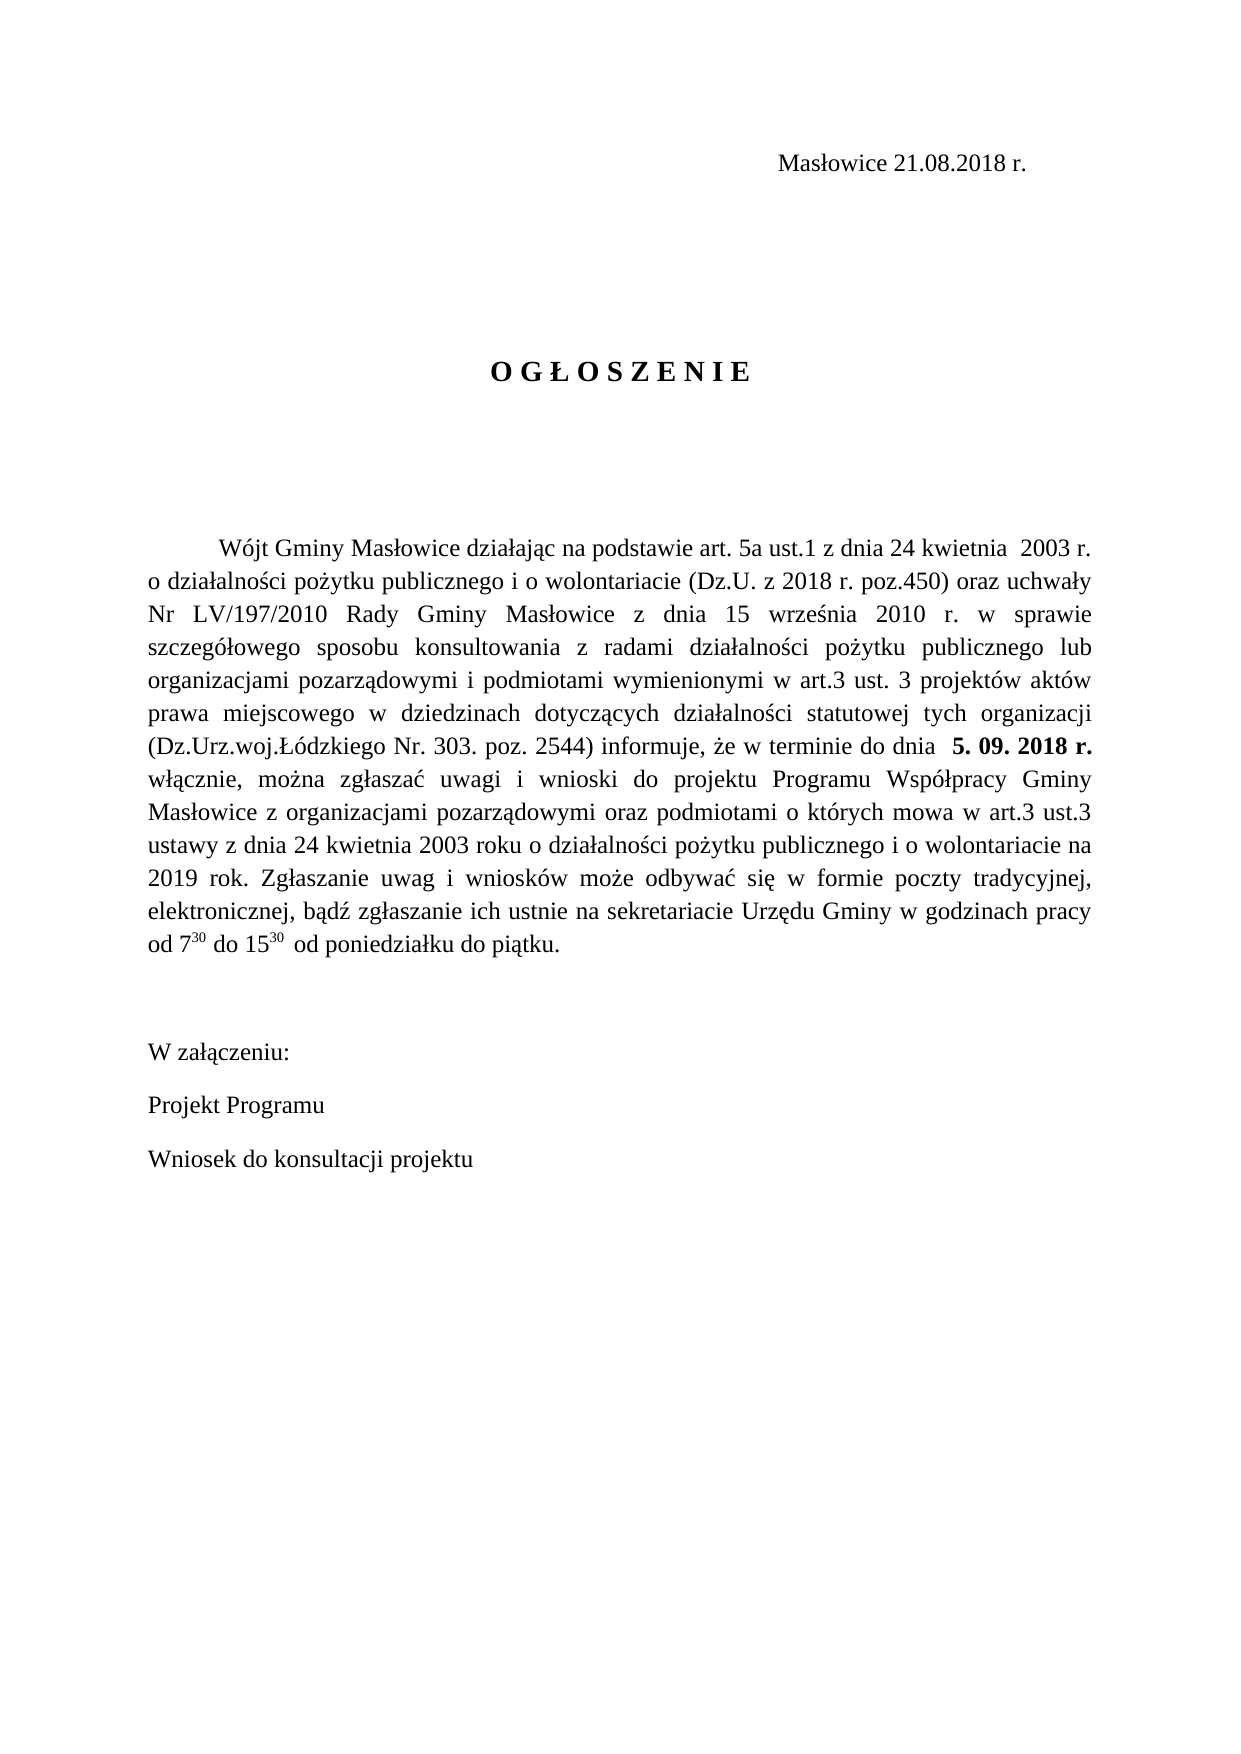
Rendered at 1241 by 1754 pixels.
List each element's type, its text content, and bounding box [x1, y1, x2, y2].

text Wójt Gminy Masłowice działając na podstawie art. 5a ust.1 z dnia 24 kwietnia 2003 r. o działalności pożytku publicznego i o wolontariacie (Dz.U. z 2018 r. poz.450) oraz uchwały Nr LV/197/2010 Rady Gminy Masłowice z dnia 15 września 2010 r. w sprawie szczegółowego sposobu konsultowania z radami działalności pożytku publicznego lub organizacjami pozarządowymi i podmiotami wymienionymi w art.3 ust. 3 projektów aktów prawa miejscowego w dziedzinach dotyczących działalności statutowej tych organizacji (Dz.Urz.woj.Łódzkiego Nr. 303. poz. 2544) informuje, że w terminie do dnia 5. 09. 2018 r. włącznie, można zgłaszać uwagi i wnioski do projektu Programu Współpracy Gminy Masłowice z organizacjami pozarządowymi oraz podmiotami o których mowa w art.3 ust.3 ustawy z dnia 24 kwietnia 2003 roku o działalności pożytku publicznego i o wolontariacie na 2019 rok. Zgłaszanie uwag i wniosków może odbywać się w formie poczty tradycyjnej, elektronicznej, bądź zgłaszanie ich ustnie na sekretariacie Urzędu Gminy w godzinach pracy od 730 do 1530 od poniedziałku do piątku. [148, 533, 1093, 958]
text Projekt Programu [148, 1091, 1093, 1119]
text W załączeniu: [148, 1037, 1093, 1065]
text Masłowice 21.08.2018 r. [148, 148, 1093, 176]
text O G Ł O S Z E N I E [148, 354, 1093, 388]
text Wniosek do konsultacji projektu [148, 1144, 1093, 1173]
